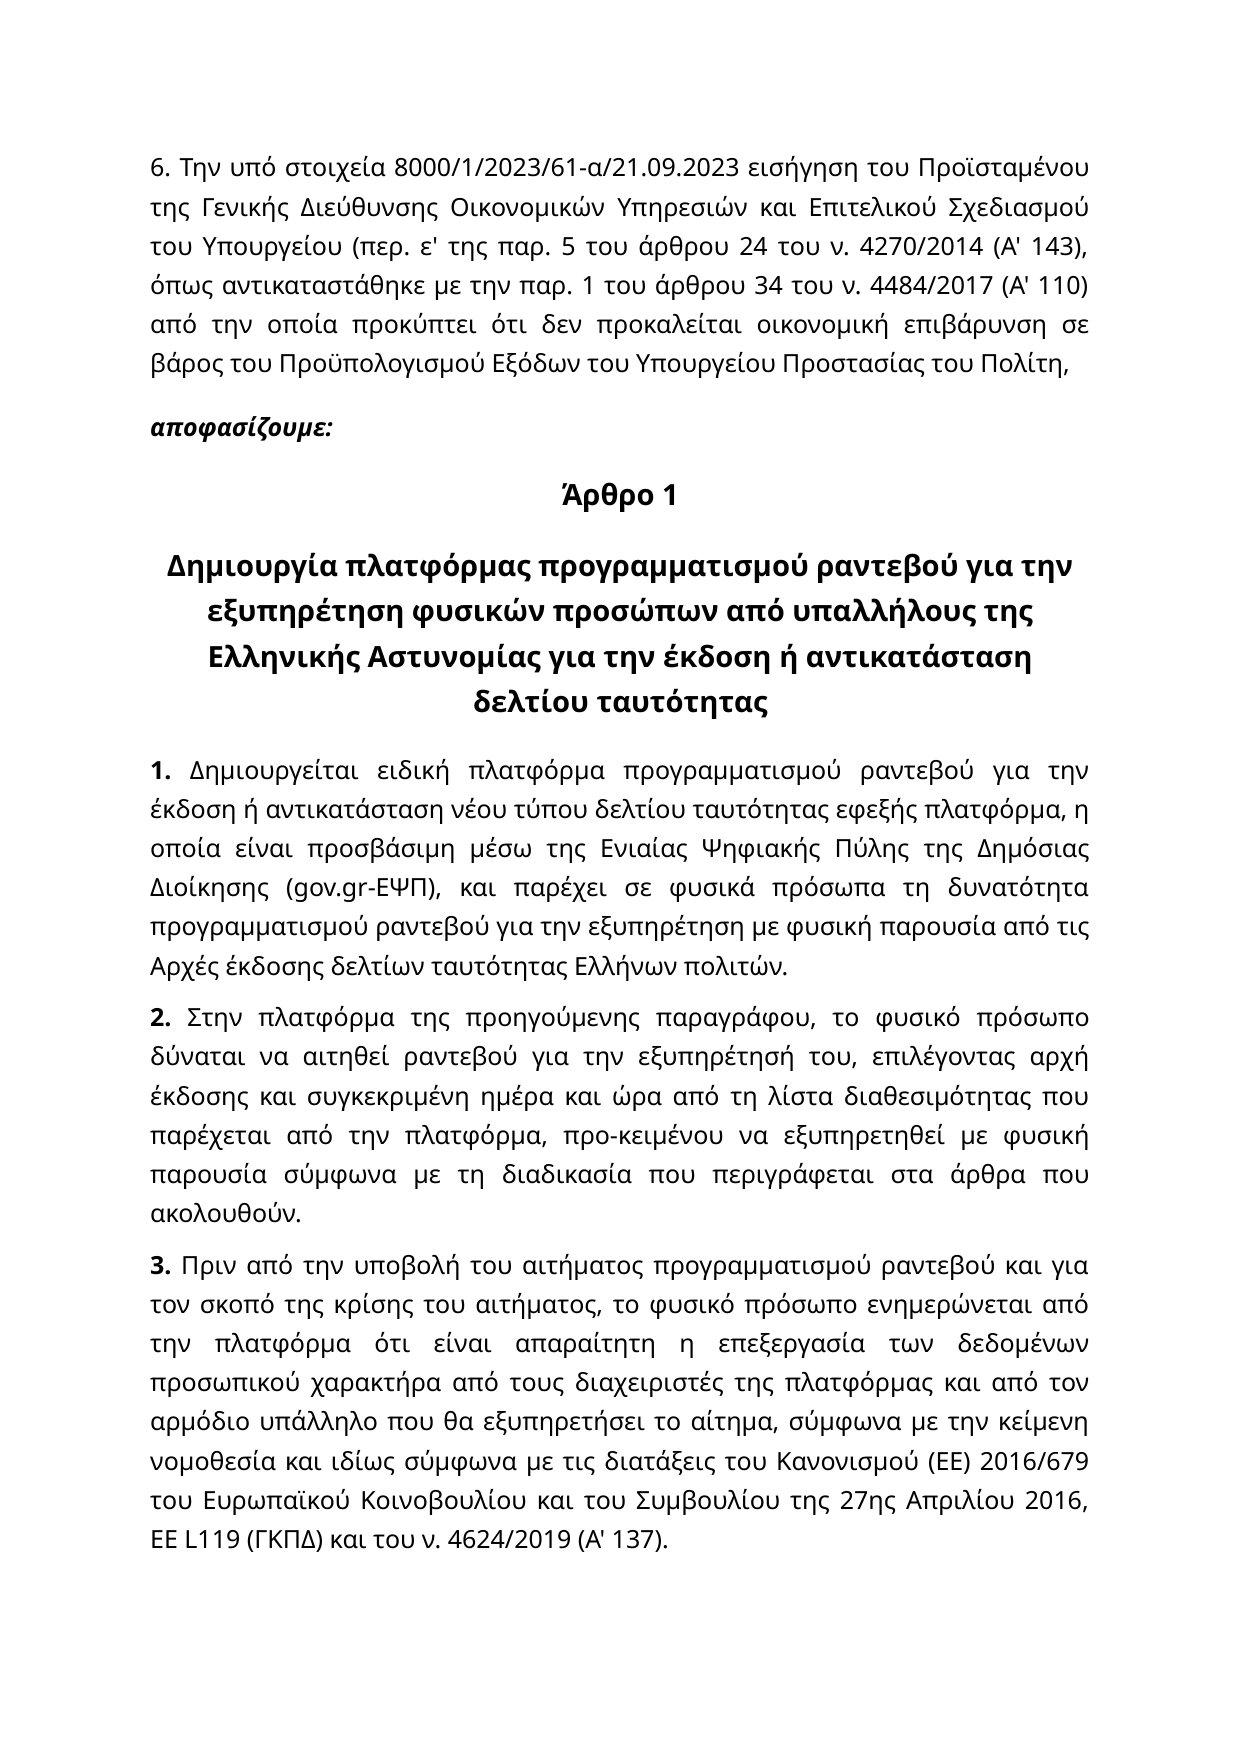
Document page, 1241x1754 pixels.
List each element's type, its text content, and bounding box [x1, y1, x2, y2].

text 1. Δημιουργείται ειδική πλατφόρμα προγραμματισμού ραντεβού για την έκδοση ή αντικατάσταση νέου τύπου δελτίου ταυτότητας εφεξής πλατφόρμα, η οποία είναι προσβάσιμη μέσω της Ενιαίας Ψηφιακής Πύλης της Δημόσιας Διοίκησης (gov.gr-ΕΨΠ), και παρέχει σε φυσικά πρόσωπα τη δυνατότητα προγραμματισμού ραντεβού για την εξυπηρέτηση με φυσική παρουσία από τις Αρχές έκδοσης δελτίων ταυτότητας Ελλήνων πολιτών. [150, 752, 1090, 982]
subtitle Δημιουργία πλατφόρμας προγραμματισμού ραντεβού για την εξυπηρέτηση φυσικών προσώπων από υπαλλήλους της Ελληνικής Αστυνομίας για την έκδοση ή αντικατάσταση δελτίου ταυτότητας [150, 545, 1090, 721]
text 3. Πριν από την υποβολή του αιτήματος προγραμματισμού ραντεβού και για τον σκοπό της κρίσης του αιτήματος, το φυσικό πρόσωπο ενημερώνεται από την πλατφόρμα ότι είναι απαραίτητη η επεξεργασία των δεδομένων προσωπικού χαρακτήρα από τους διαχειριστές της πλατφόρμας και από τον αρμόδιο υπάλληλο που θα εξυπηρετήσει το αίτημα, σύμφωνα με την κείμενη νομοθεσία και ιδίως σύμφωνα με τις διατάξεις του Κανονισμού (ΕΕ) 2016/679 του Ευρωπαϊκού Κοινοβουλίου και του Συμβουλίου της 27ης Απριλίου 2016, ΕΕ L119 (ΓΚΠΔ) και του ν. 4624/2019 (Α' 137). [150, 1247, 1090, 1556]
text 6. Την υπό στοιχεία 8000/1/2023/61-α/21.09.2023 εισήγηση του Προϊσταμένου της Γενικής Διεύθυνσης Οικονομικών Υπηρεσιών και Επιτελικού Σχεδιασμού του Υπουργείου (περ. ε' της παρ. 5 του άρθρου 24 του ν. 4270/2014 (Α' 143), όπως αντικαταστάθηκε με την παρ. 1 του άρθρου 34 του ν. 4484/2017 (Α' 110) από την οποία προκύπτει ότι δεν προκαλείται οικονομική επιβάρυνση σε βάρος του Προϋπολογισμού Εξόδων του Υπουργείου Προστασίας του Πολίτη, [150, 150, 1090, 380]
text αποφασίζουμε: [150, 410, 1090, 444]
text 2. Στην πλατφόρμα της προηγούμενης παραγράφου, το φυσικό πρόσωπο δύναται να αιτηθεί ραντεβού για την εξυπηρέτησή του, επιλέγοντας αρχή έκδοσης και συγκεκριμένη ημέρα και ώρα από τη λίστα διαθεσιμότητας που παρέχεται από την πλατφόρμα, προ-κειμένου να εξυπηρετηθεί με φυσική παρουσία σύμφωνα με τη διαδικασία που περιγράφεται στα άρθρα που ακολουθούν. [150, 1000, 1090, 1230]
subtitle Άρθρο 1 [150, 474, 1090, 514]
